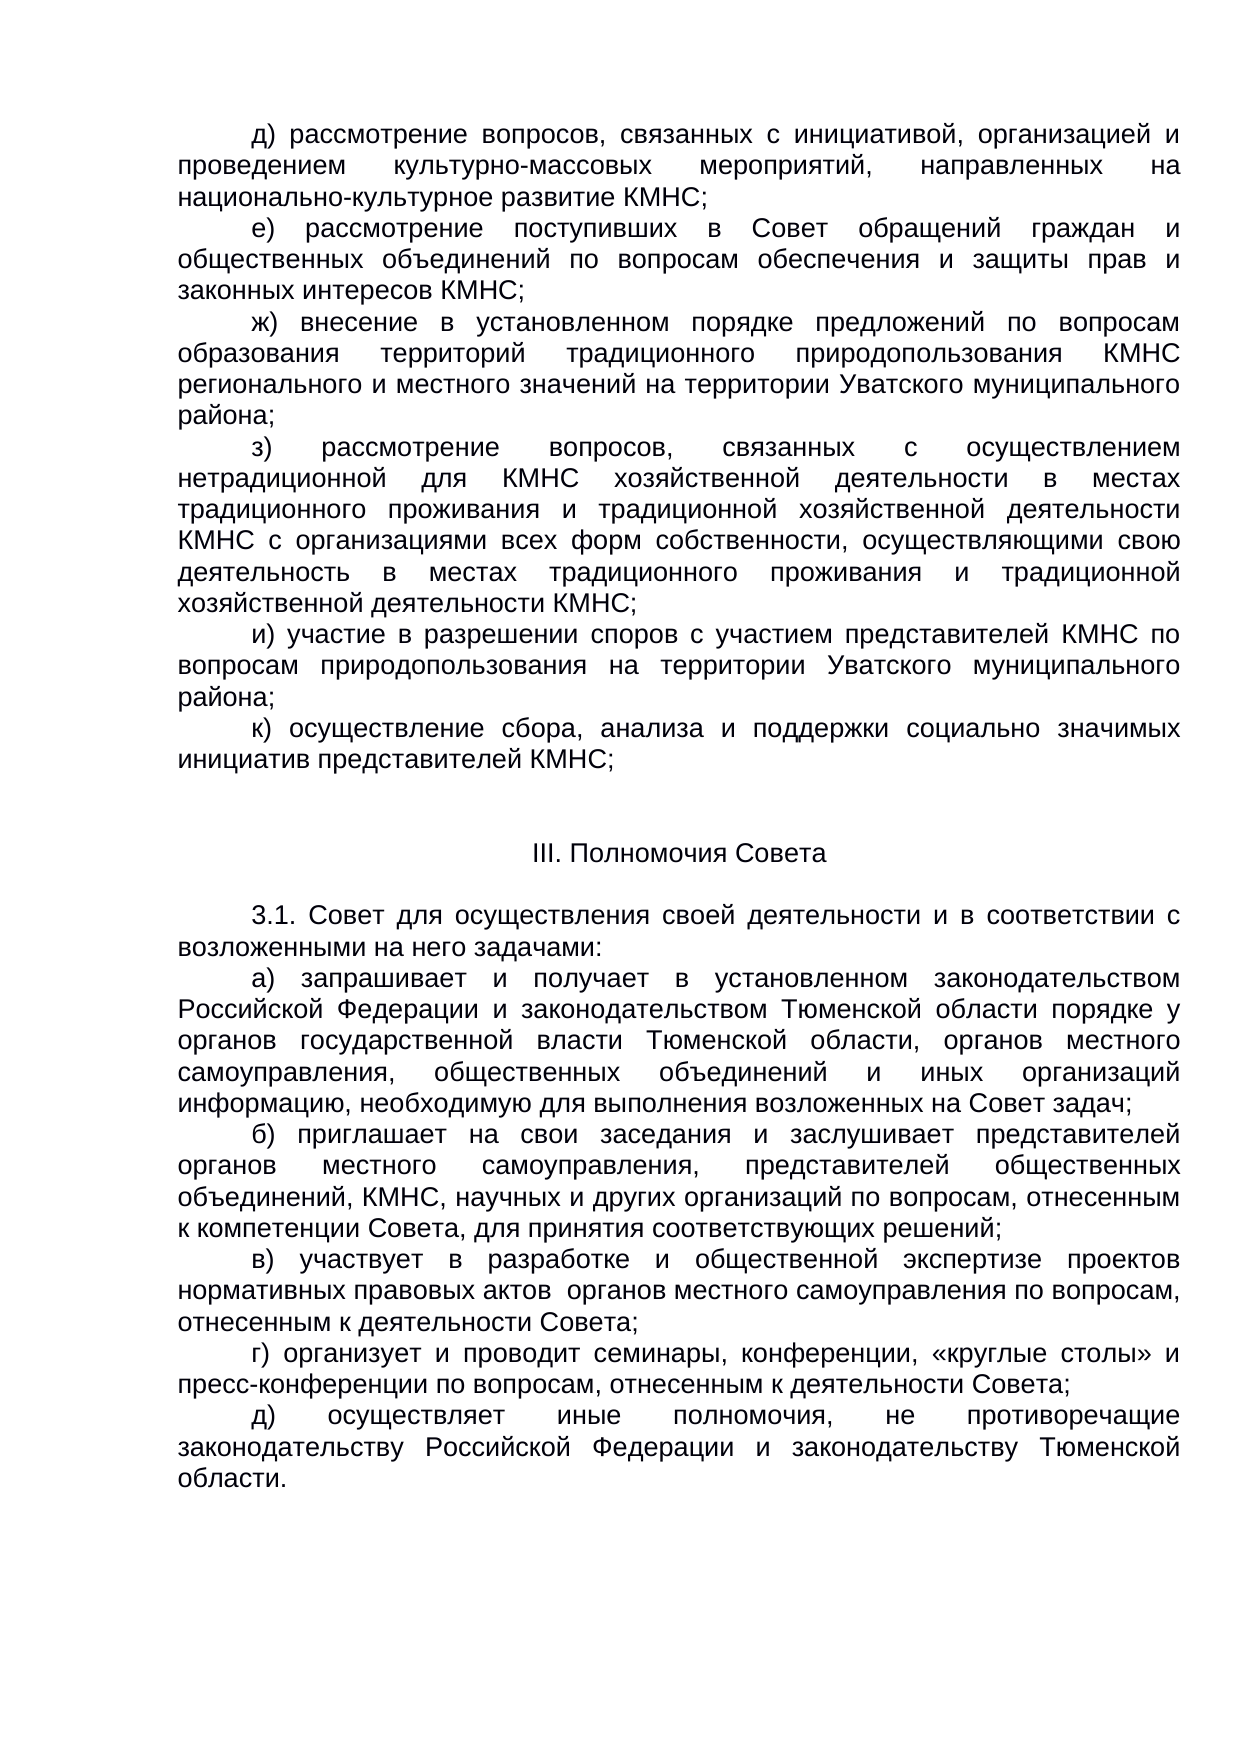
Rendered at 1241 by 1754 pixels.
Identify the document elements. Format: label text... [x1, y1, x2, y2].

text и) участие в разрешении споров с участием представителей КМНС по вопросам природопользования на территории Уватского муниципального района; [177, 618, 1181, 712]
text з) рассмотрение вопросов, связанных с осуществлением нетрадиционной для КМНС хозяйственной деятельности в местах традиционного проживания и традиционной хозяйственной деятельности КМНС с организациями всех форм собственности, осуществляющими свою деятельность в местах традиционного проживания и традиционной хозяйственной деятельности КМНС; [177, 431, 1181, 618]
text 3.1. Совет для осуществления своей деятельности и в соответствии с возложенными на него задачами: [177, 899, 1181, 962]
text а) запрашивает и получает в установленном законодательством Российской Федерации и законодательством Тюменской области порядке у органов государственной власти Тюменской области, органов местного самоуправления, общественных объединений и иных организаций информацию, необходимую для выполнения возложенных на Совет задач; [177, 962, 1181, 1118]
text III. Полномочия Совета [177, 837, 1181, 868]
text г) организует и проводит семинары, конференции, «круглые столы» и пресс-конференции по вопросам, отнесенным к деятельности Совета; [177, 1337, 1181, 1399]
text д) рассмотрение вопросов, связанных с инициативой, организацией и проведением культурно-массовых мероприятий, направленных на национально-культурное развитие КМНС; [177, 118, 1181, 212]
text д) осуществляет иные полномочия, не противоречащие законодательству Российской Федерации и законодательству Тюменской области. [177, 1399, 1181, 1493]
text е) рассмотрение поступивших в Совет обращений граждан и общественных объединений по вопросам обеспечения и защиты прав и законных интересов КМНС; [177, 212, 1181, 306]
text б) приглашает на свои заседания и заслушивает представителей органов местного самоуправления, представителей общественных объединений, КМНС, научных и других организаций по вопросам, отнесенным к компетенции Совета, для принятия соответствующих решений; [177, 1118, 1181, 1243]
text к) осуществление сбора, анализа и поддержки социально значимых инициатив представителей КМНС; [177, 712, 1181, 774]
text в) участвует в разработке и общественной экспертизе проектов нормативных правовых актов органов местного самоуправления по вопросам, отнесенным к деятельности Совета; [177, 1243, 1181, 1337]
text ж) внесение в установленном порядке предложений по вопросам образования территорий традиционного природопользования КМНС регионального и местного значений на территории Уватского муниципального района; [177, 306, 1181, 431]
